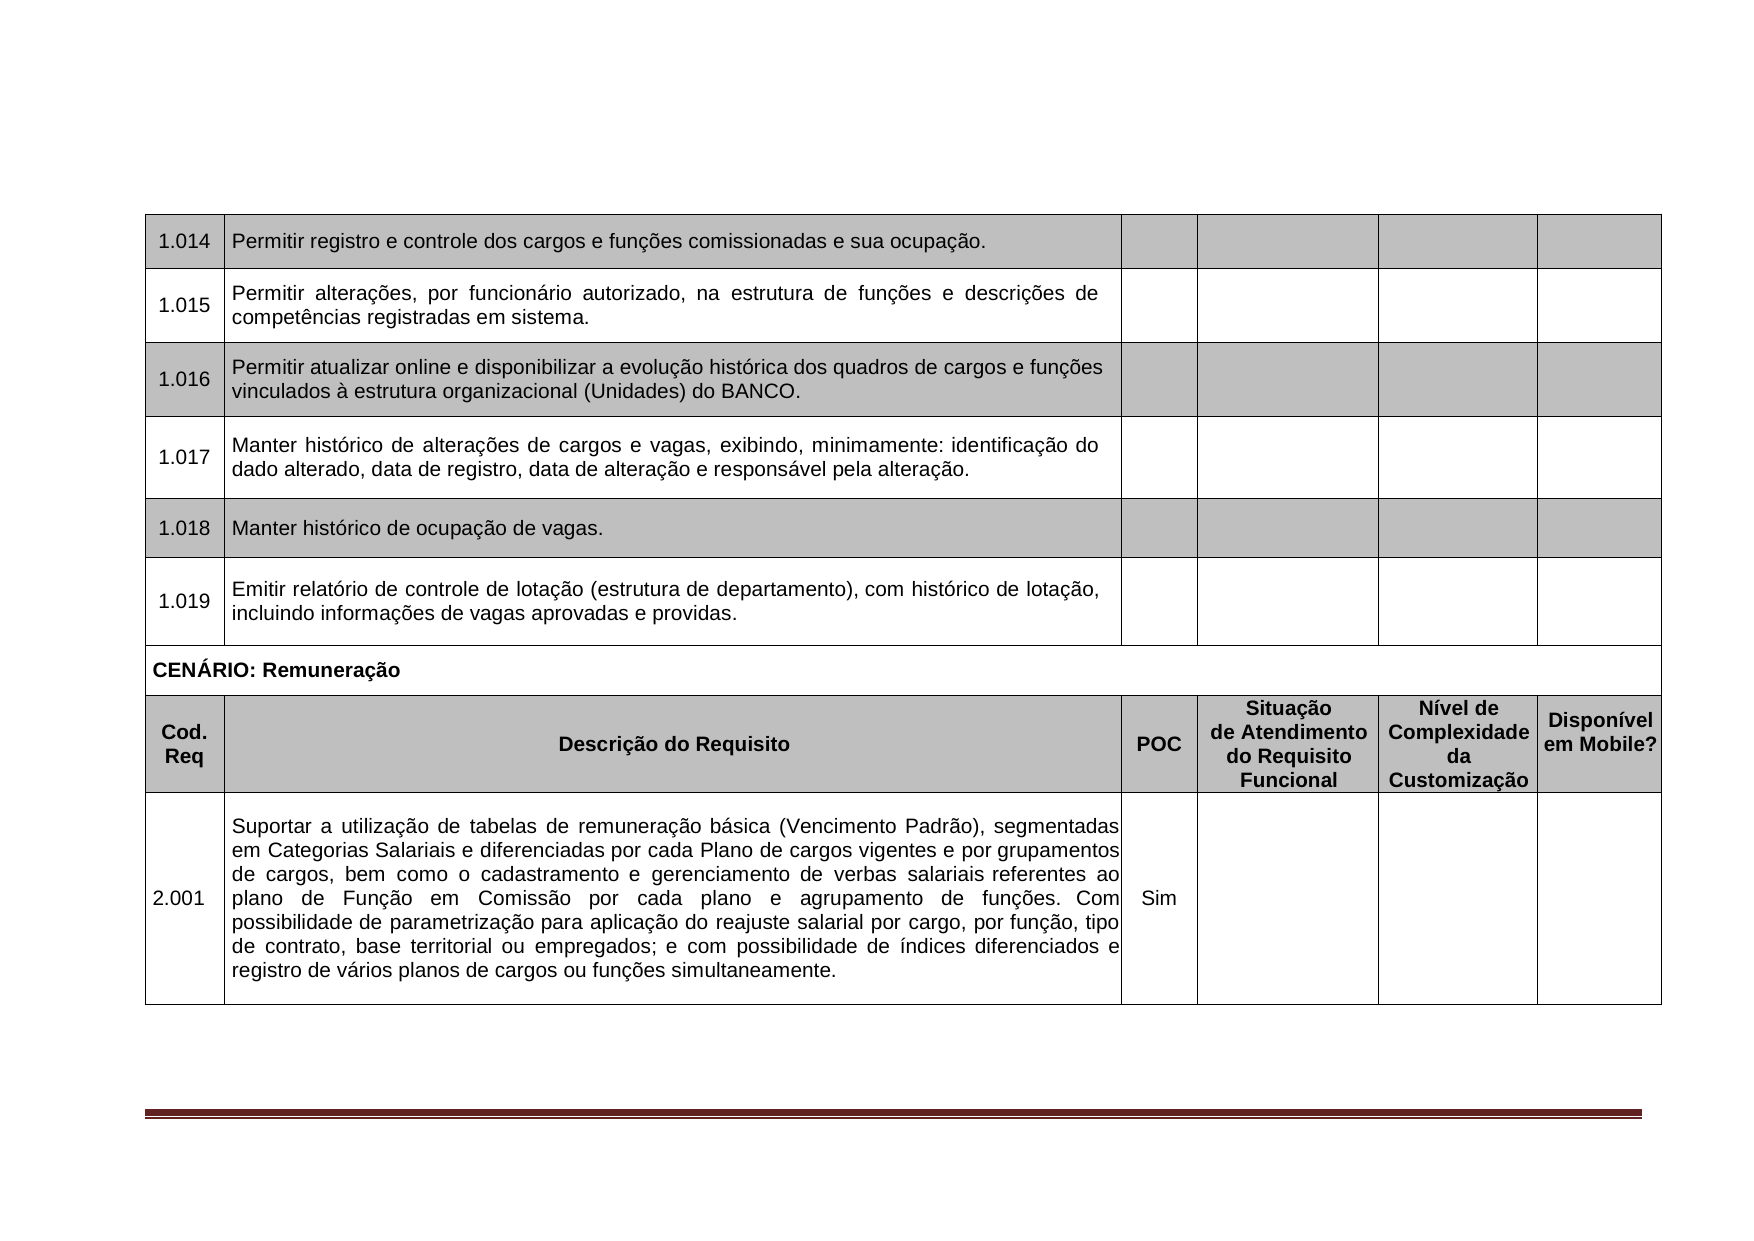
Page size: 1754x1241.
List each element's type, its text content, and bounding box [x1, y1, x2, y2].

table_header Permitir registro e controle dos cargos e funções comissionadas e sua ocupação. [225, 215, 1121, 268]
table_header [1122, 215, 1197, 268]
table_header [1198, 215, 1378, 268]
table_cell Disponível em Mobile? [1538, 696, 1661, 792]
table_cell [1538, 558, 1661, 645]
table_cell Suportar a utilização de tabelas de remuneração básica (Vencimento Padrão), segmentadas em Categorias Salariais e diferenciadas por cada Plano de cargos vigentes e por grupamentos de cargos, bem como o cadastramento e gerenciamento de verbas salariais referentes ao plano de Função em Comissão por cada plano e agrupamento de funções. Com possibilidade de parametrização para aplicação do reajuste salarial por cargo, por função, tipo de contrato, base territorial ou empregados; e com possibilidade de índices diferenciados e registro de vários planos de cargos ou funções simultaneamente. [225, 793, 1121, 1004]
table_cell [1198, 558, 1378, 645]
table_cell [1379, 793, 1537, 1004]
table_cell [1122, 269, 1197, 342]
table_cell 2.001 [146, 793, 224, 1004]
table_cell [1538, 343, 1661, 416]
table_cell [1198, 343, 1378, 416]
table_cell [1122, 558, 1197, 645]
table_cell 1.017 [146, 417, 224, 498]
table_cell [1379, 343, 1537, 416]
table_cell [1198, 417, 1378, 498]
table_cell 1.016 [146, 343, 224, 416]
table_cell [1379, 499, 1537, 557]
table_cell Cod. Req [146, 696, 224, 792]
table_cell 1.019 [146, 558, 224, 645]
table_cell 1.018 [146, 499, 224, 557]
table_cell [1379, 269, 1537, 342]
table_cell Emitir relatório de controle de lotação (estrutura de departamento), com histórico de lotação, incluindo informações de vagas aprovadas e providas. [225, 558, 1121, 645]
table_cell Manter histórico de ocupação de vagas. [225, 499, 1121, 557]
table_cell Permitir atualizar online e disponibilizar a evolução histórica dos quadros de cargos e funções vinculados à estrutura organizacional (Unidades) do BANCO. [225, 343, 1121, 416]
table_cell [1122, 343, 1197, 416]
table_cell Sim [1122, 793, 1197, 1004]
table_header 1.014 [146, 215, 224, 268]
table_cell [1198, 269, 1378, 342]
table_cell [1379, 558, 1537, 645]
table_cell [1538, 793, 1661, 1004]
table_header [1379, 215, 1537, 268]
table_cell CENÁRIO: Remuneração [146, 646, 1661, 695]
table_cell Manter histórico de alterações de cargos e vagas, exibindo, minimamente: identificação do dado alterado, data de registro, data de alteração e responsável pela alteração. [225, 417, 1121, 498]
table_cell 1.015 [146, 269, 224, 342]
table_cell [1198, 793, 1378, 1004]
table_cell [1122, 417, 1197, 498]
table_cell [1198, 499, 1378, 557]
table_cell [1122, 499, 1197, 557]
table_cell Descrição do Requisito [225, 696, 1121, 792]
table_cell [1379, 417, 1537, 498]
table_cell [1538, 499, 1661, 557]
table_header [1538, 215, 1661, 268]
table_cell Situação de Atendimento do Requisito Funcional [1198, 696, 1378, 792]
table_cell [1538, 417, 1661, 498]
table_cell Permitir alterações, por funcionário autorizado, na estrutura de funções e descrições de competências registradas em sistema. [225, 269, 1121, 342]
table_cell [1538, 269, 1661, 342]
table_cell POC [1122, 696, 1197, 792]
table_cell Nível de Complexidade da Customização [1379, 696, 1537, 792]
